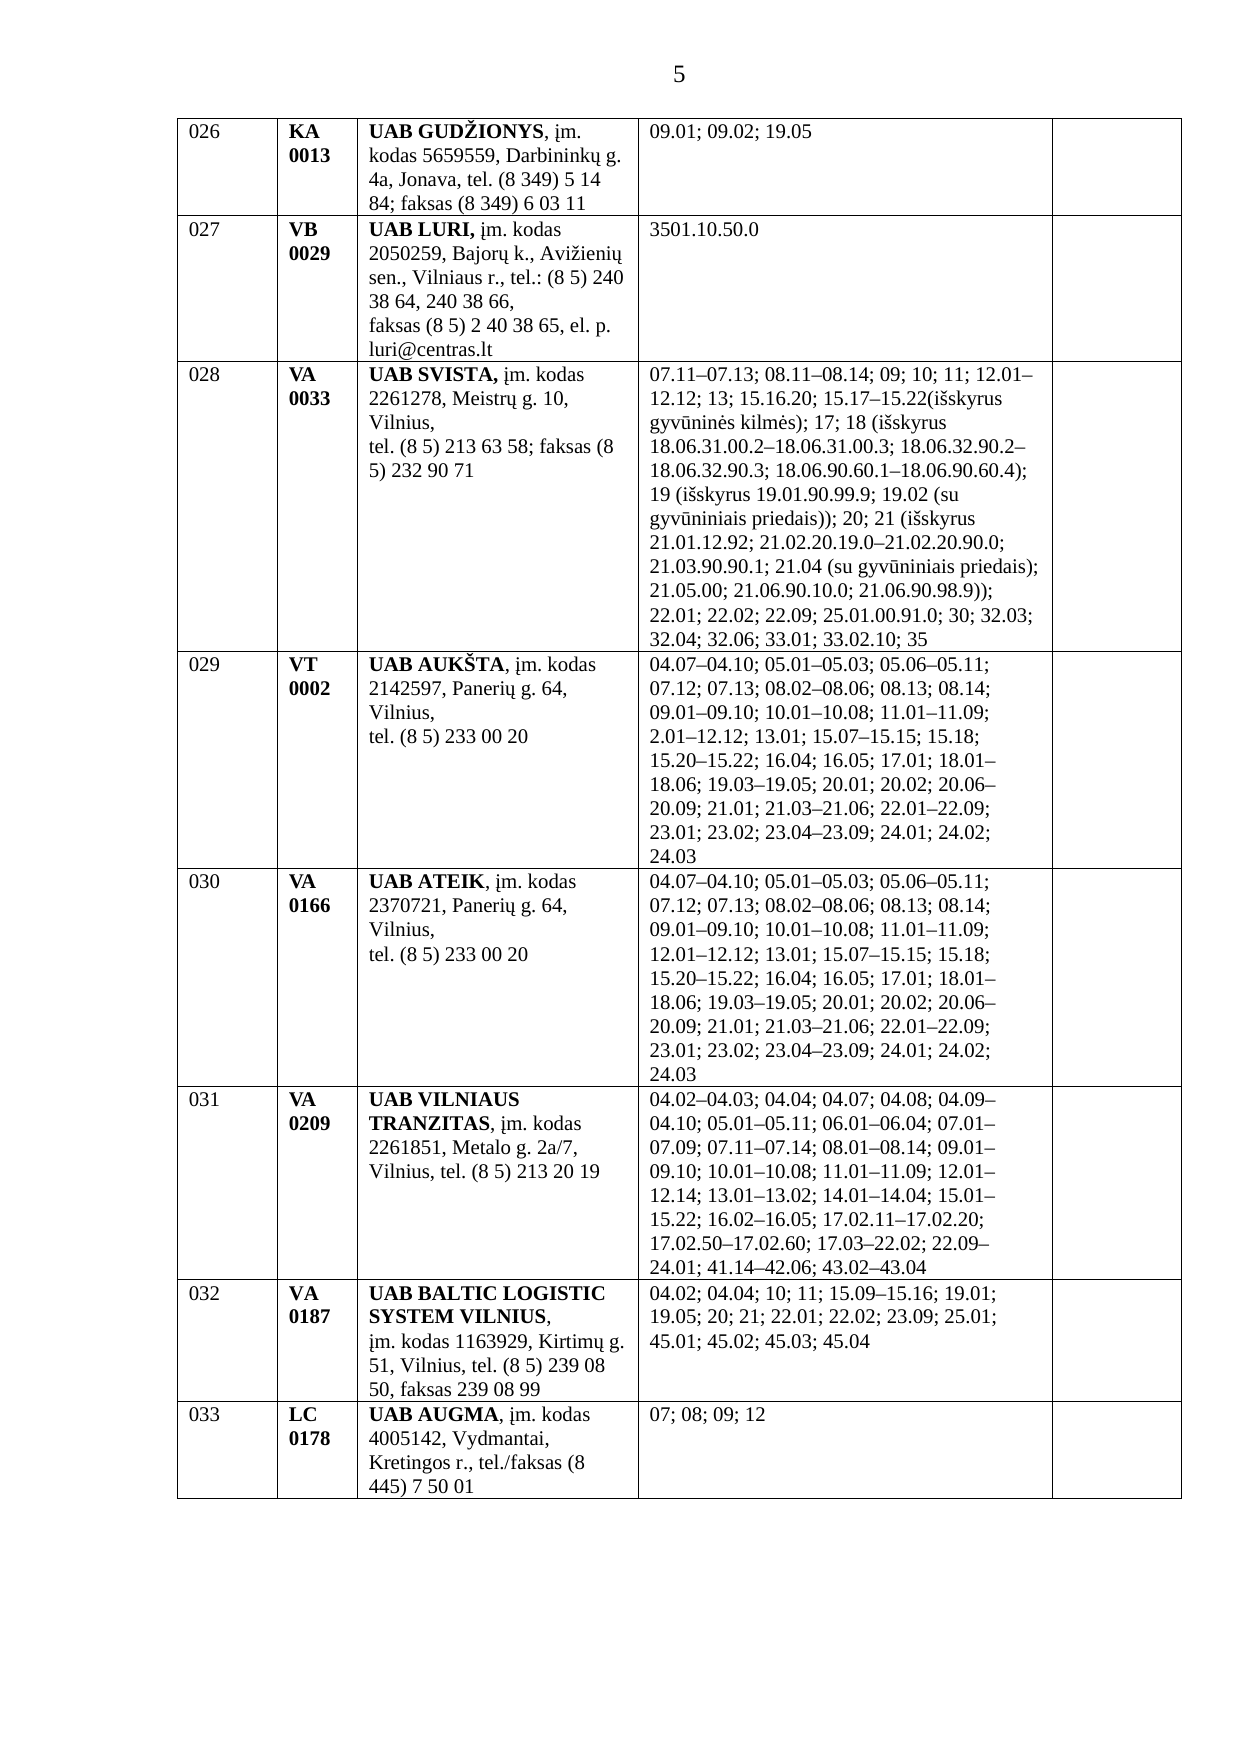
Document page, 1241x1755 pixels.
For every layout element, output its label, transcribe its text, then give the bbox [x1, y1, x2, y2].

table_cell [1053, 1087, 1181, 1279]
table_cell 027 [178, 216, 277, 361]
table_cell 029 [178, 652, 277, 868]
table_cell VT 0002 [278, 652, 357, 868]
table_cell 026 [178, 119, 277, 215]
table_cell [1053, 216, 1181, 361]
table_cell UAB VILNIAUS TRANZITAS, įm. kodas 2261851, Metalo g. 2a/7, Vilnius, tel. (8 5) 213 20 19 [358, 1087, 638, 1279]
table_cell 04.07–04.10; 05.01–05.03; 05.06–05.11; 07.12; 07.13; 08.02–08.06; 08.13; 08.14; 09.01–09.10; 10.01–10.08; 11.01–11.09; 12.01–12.12; 13.01; 15.07–15.15; 15.18; 15.20–15.22; 16.04; 16.05; 17.01; 18.01–18.06; 19.03–19.05; 20.01; 20.02; 20.06–20.09; 21.01; 21.03–21.06; 22.01–22.09; 23.01; 23.02; 23.04–23.09; 24.01; 24.02; 24.03 [639, 869, 1052, 1086]
table_cell UAB SVISTA, įm. kodas 2261278, Meistrų g. 10, Vilnius, tel. (8 5) 213 63 58; faksas (8 5) 232 90 71 [358, 362, 638, 651]
table_cell 04.07–04.10; 05.01–05.03; 05.06–05.11; 07.12; 07.13; 08.02–08.06; 08.13; 08.14; 09.01–09.10; 10.01–10.08; 11.01–11.09; 2.01–12.12; 13.01; 15.07–15.15; 15.18; 15.20–15.22; 16.04; 16.05; 17.01; 18.01–18.06; 19.03–19.05; 20.01; 20.02; 20.06–20.09; 21.01; 21.03–21.06; 22.01–22.09; 23.01; 23.02; 23.04–23.09; 24.01; 24.02; 24.03 [639, 652, 1052, 868]
table_cell UAB ATEIK, įm. kodas 2370721, Panerių g. 64, Vilnius, tel. (8 5) 233 00 20 [358, 869, 638, 1086]
table_cell [1053, 362, 1181, 651]
table_cell UAB BALTIC LOGISTIC SYSTEM VILNIUS, įm. kodas 1163929, Kirtimų g. 51, Vilnius, tel. (8 5) 239 08 50, faksas 239 08 99 [358, 1280, 638, 1401]
table_cell LC 0178 [278, 1402, 357, 1498]
table_cell 04.02; 04.04; 10; 11; 15.09–15.16; 19.01; 19.05; 20; 21; 22.01; 22.02; 23.09; 25.01; 45.01; 45.02; 45.03; 45.04 [639, 1280, 1052, 1401]
table_cell VA 0033 [278, 362, 357, 651]
table_cell 07.11–07.13; 08.11–08.14; 09; 10; 11; 12.01–12.12; 13; 15.16.20; 15.17–15.22(išskyrus gyvūninės kilmės); 17; 18 (išskyrus 18.06.31.00.2–18.06.31.00.3; 18.06.32.90.2–18.06.32.90.3; 18.06.90.60.1–18.06.90.60.4); 19 (išskyrus 19.01.90.99.9; 19.02 (su gyvūniniais priedais)); 20; 21 (išskyrus 21.01.12.92; 21.02.20.19.0–21.02.20.90.0; 21.03.90.90.1; 21.04 (su gyvūniniais priedais); 21.05.00; 21.06.90.10.0; 21.06.90.98.9)); 22.01; 22.02; 22.09; 25.01.00.91.0; 30; 32.03; 32.04; 32.06; 33.01; 33.02.10; 35 [639, 362, 1052, 651]
table_cell [1053, 1402, 1181, 1498]
table_cell UAB LURI, įm. kodas 2050259, Bajorų k., Avižienių sen., Vilniaus r., tel.: (8 5) 240 38 64, 240 38 66, faksas (8 5) 2 40 38 65, el. p. luri@centras.lt [358, 216, 638, 361]
table_cell 09.01; 09.02; 19.05 [639, 119, 1052, 215]
table_cell 032 [178, 1280, 277, 1401]
table_cell [1053, 652, 1181, 868]
table_cell VA 0187 [278, 1280, 357, 1401]
table_cell [1053, 869, 1181, 1086]
table_cell 04.02–04.03; 04.04; 04.07; 04.08; 04.09–04.10; 05.01–05.11; 06.01–06.04; 07.01–07.09; 07.11–07.14; 08.01–08.14; 09.01–09.10; 10.01–10.08; 11.01–11.09; 12.01–12.14; 13.01–13.02; 14.01–14.04; 15.01–15.22; 16.02–16.05; 17.02.11–17.02.20; 17.02.50–17.02.60; 17.03–22.02; 22.09–24.01; 41.14–42.06; 43.02–43.04 [639, 1087, 1052, 1279]
table_cell VB 0029 [278, 216, 357, 361]
table_cell KA 0013 [278, 119, 357, 215]
table_cell [1053, 119, 1181, 215]
table_cell UAB AUKŠTA, įm. kodas 2142597, Panerių g. 64, Vilnius, tel. (8 5) 233 00 20 [358, 652, 638, 868]
table_cell 030 [178, 869, 277, 1086]
table_cell VA 0209 [278, 1087, 357, 1279]
table_cell VA 0166 [278, 869, 357, 1086]
table_cell 3501.10.50.0 [639, 216, 1052, 361]
table_cell 07; 08; 09; 12 [639, 1402, 1052, 1498]
table_cell 031 [178, 1087, 277, 1279]
table_cell 033 [178, 1402, 277, 1498]
table_cell 028 [178, 362, 277, 651]
table_cell [1053, 1280, 1181, 1401]
table_cell UAB GUDŽIONYS, įm. kodas 5659559, Darbininkų g. 4a, Jonava, tel. (8 349) 5 14 84; faksas (8 349) 6 03 11 [358, 119, 638, 215]
table_cell UAB AUGMA, įm. kodas 4005142, Vydmantai, Kretingos r., tel./faksas (8 445) 7 50 01 [358, 1402, 638, 1498]
